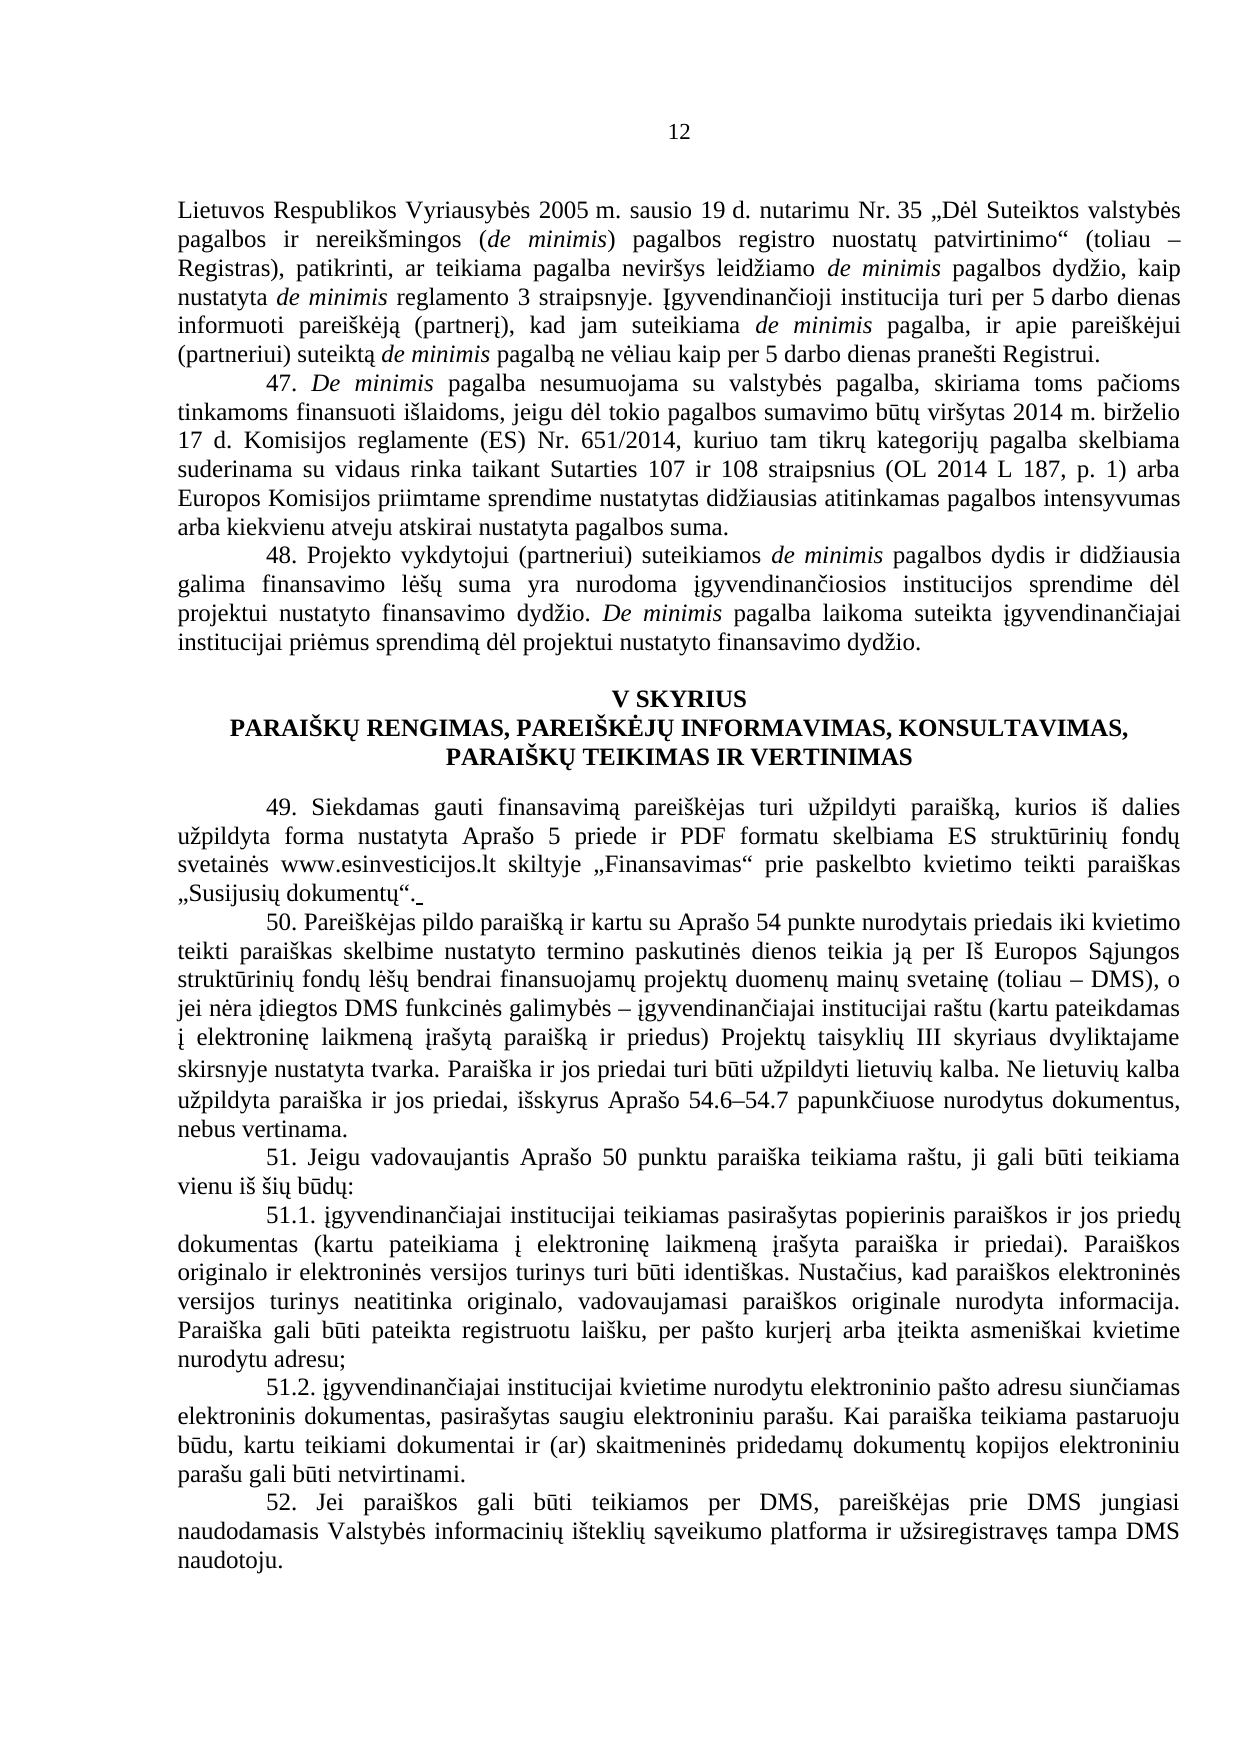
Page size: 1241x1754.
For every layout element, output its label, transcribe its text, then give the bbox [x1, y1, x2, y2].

text 50. Pareiškėjas pildo paraišką ir kartu su Aprašo 54 punkte nurodytais priedais iki kvietimo teikti paraiškas skelbime nustatyto termino paskutinės dienos teikia ją per Iš Europos Sąjungos struktūrinių fondų lėšų bendrai finansuojamų projektų duomenų mainų svetainę (toliau – DMS), o jei nėra įdiegtos DMS funkcinės galimybės – įgyvendinančiajai institucijai raštu (kartu pateikdamas į elektroninę laikmeną įrašytą paraišką ir priedus) Projektų taisyklių III skyriaus dvyliktajame skirsnyje nustatyta tvarka. Paraiška ir jos priedai turi būti užpildyti lietuvių kalba. Ne lietuvių kalba užpildyta paraiška ir jos priedai, išskyrus Aprašo 54.6–54.7 papunkčiuose nurodytus dokumentus, nebus vertinama. [177, 907, 1181, 1142]
text 52. Jei paraiškos gali būti teikiamos per DMS, pareiškėjas prie DMS jungiasi naudodamasis Valstybės informacinių išteklių sąveikumo platforma ir užsiregistravęs tampa DMS naudotoju. [177, 1487, 1181, 1574]
text 47. De minimis pagalba nesumuojama su valstybės pagalba, skiriama toms pačioms tinkamoms finansuoti išlaidoms, jeigu dėl tokio pagalbos sumavimo būtų viršytas 2014 m. birželio 17 d. Komisijos reglamente (ES) Nr. 651/2014, kuriuo tam tikrų kategorijų pagalba skelbiama suderinama su vidaus rinka taikant Sutarties 107 ir 108 straipsnius (OL 2014 L 187, p. 1) arba Europos Komisijos priimtame sprendime nustatytas didžiausias atitinkamas pagalbos intensyvumas arba kiekvienu atveju atskirai nustatyta pagalbos suma. [177, 368, 1181, 541]
text 49. Siekdamas gauti finansavimą pareiškėjas turi užpildyti paraišką, kurios iš dalies užpildyta forma nustatyta Aprašo 5 priede ir PDF formatu skelbiama ES struktūrinių fondų svetainės www.esinvesticijos.lt skiltyje „Finansavimas“ prie paskelbto kvietimo teikti paraiškas „Susijusių dokumentų“. [177, 792, 1181, 907]
text 48. Projekto vykdytojui (partneriui) suteikiamos de minimis pagalbos dydis ir didžiausia galima finansavimo lėšų suma yra nurodoma įgyvendinančiosios institucijos sprendime dėl projektui nustatyto finansavimo dydžio. De minimis pagalba laikoma suteikta įgyvendinančiajai institucijai priėmus sprendimą dėl projektui nustatyto finansavimo dydžio. [177, 541, 1181, 656]
text PARAIŠKŲ RENGIMAS, PAREIŠKĖJŲ INFORMAVIMAS, KONSULTAVIMAS, PARAIŠKŲ TEIKIMAS IR VERTINIMAS [177, 713, 1181, 771]
text Lietuvos Respublikos Vyriausybės 2005 m. sausio 19 d. nutarimu Nr. 35 „Dėl Suteiktos valstybės pagalbos ir nereikšmingos (de minimis) pagalbos registro nuostatų patvirtinimo“ (toliau – Registras), patikrinti, ar teikiama pagalba neviršys leidžiamo de minimis pagalbos dydžio, kaip nustatyta de minimis reglamento 3 straipsnyje. Įgyvendinančioji institucija turi per 5 darbo dienas informuoti pareiškėją (partnerį), kad jam suteikiama de minimis pagalba, ir apie pareiškėjui (partneriui) suteiktą de minimis pagalbą ne vėliau kaip per 5 darbo dienas pranešti Registrui. [177, 196, 1181, 368]
text 51.1. įgyvendinančiajai institucijai teikiamas pasirašytas popierinis paraiškos ir jos priedų dokumentas (kartu pateikiama į elektroninę laikmeną įrašyta paraiška ir priedai). Paraiškos originalo ir elektroninės versijos turinys turi būti identiškas. Nustačius, kad paraiškos elektroninės versijos turinys neatitinka originalo, vadovaujamasi paraiškos originale nurodyta informacija. Paraiška gali būti pateikta registruotu laišku, per pašto kurjerį arba įteikta asmeniškai kvietime nurodytu adresu; [177, 1200, 1181, 1372]
text V SKYRIUS [177, 684, 1181, 713]
text 51. Jeigu vadovaujantis Aprašo 50 punktu paraiška teikiama raštu, ji gali būti teikiama vienu iš šių būdų: [177, 1142, 1181, 1200]
text 51.2. įgyvendinančiajai institucijai kvietime nurodytu elektroninio pašto adresu siunčiamas elektroninis dokumentas, pasirašytas saugiu elektroniniu parašu. Kai paraiška teikiama pastaruoju būdu, kartu teikiami dokumentai ir (ar) skaitmeninės pridedamų dokumentų kopijos elektroniniu parašu gali būti netvirtinami. [177, 1372, 1181, 1487]
